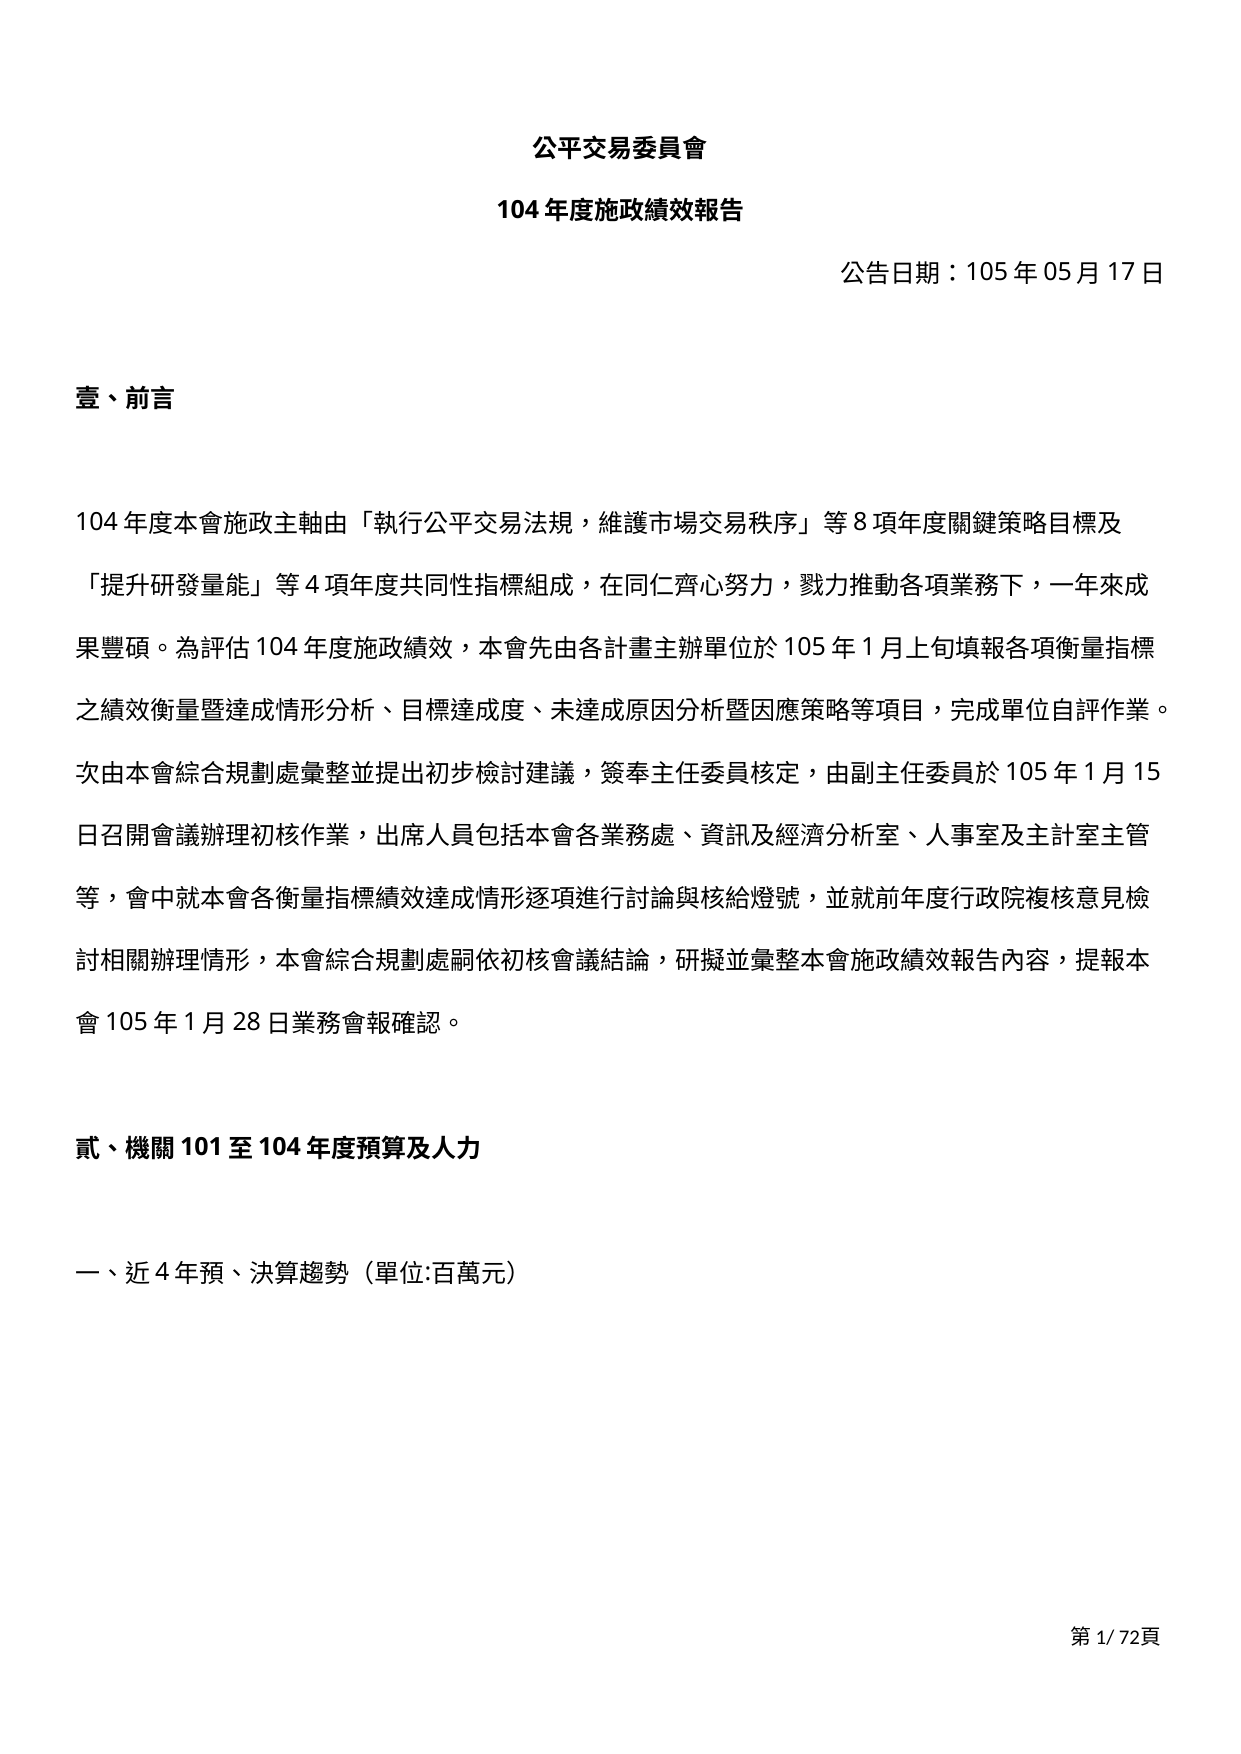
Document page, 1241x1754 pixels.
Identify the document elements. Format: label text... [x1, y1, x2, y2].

title 貳、機關101至104年度預算及人力 [75, 1104, 1165, 1167]
text 104年度施政績效報告 [75, 167, 1165, 229]
title 壹、前言 [75, 354, 1165, 417]
text 公告日期：105年05月17日 [75, 229, 1165, 292]
subtitle 一、近4年預、決算趨勢（單位:百萬元） [75, 1229, 1165, 1292]
text 104年度本會施政主軸由「執行公平交易法規，維護市場交易秩序」等8項年度關鍵策略目標及「提升研發量能」等4項年度共同性指標組成，在同仁齊心努力，戮力推動各項業務下，一年來成果豐碩。為評估104年度施政績效，本會先由各計畫主辦單位於105年1月上旬填報各項衡量指標之績效衡量暨達成情形分析、目標達成度、未達成原因分析暨因應策略等項目，完成單位自評作業。次由本會綜合規劃處彙整並提出初步檢討建議，簽奉主任委員核定，由副主任委員於105年1月15日召開會議辦理初核作業，出席人員包括本會各業務處、資訊及經濟分析室、人事室及主計室主管等，會中就本會各衡量指標績效達成情形逐項進行討論與核給燈號，並就前年度行政院複核意見檢討相關辦理情形，本會綜合規劃處嗣依初核會議結論，研擬並彙整本會施政績效報告內容，提報本會105年1月28日業務會報確認。 [75, 479, 1165, 1042]
text 公平交易委員會 [75, 104, 1165, 167]
